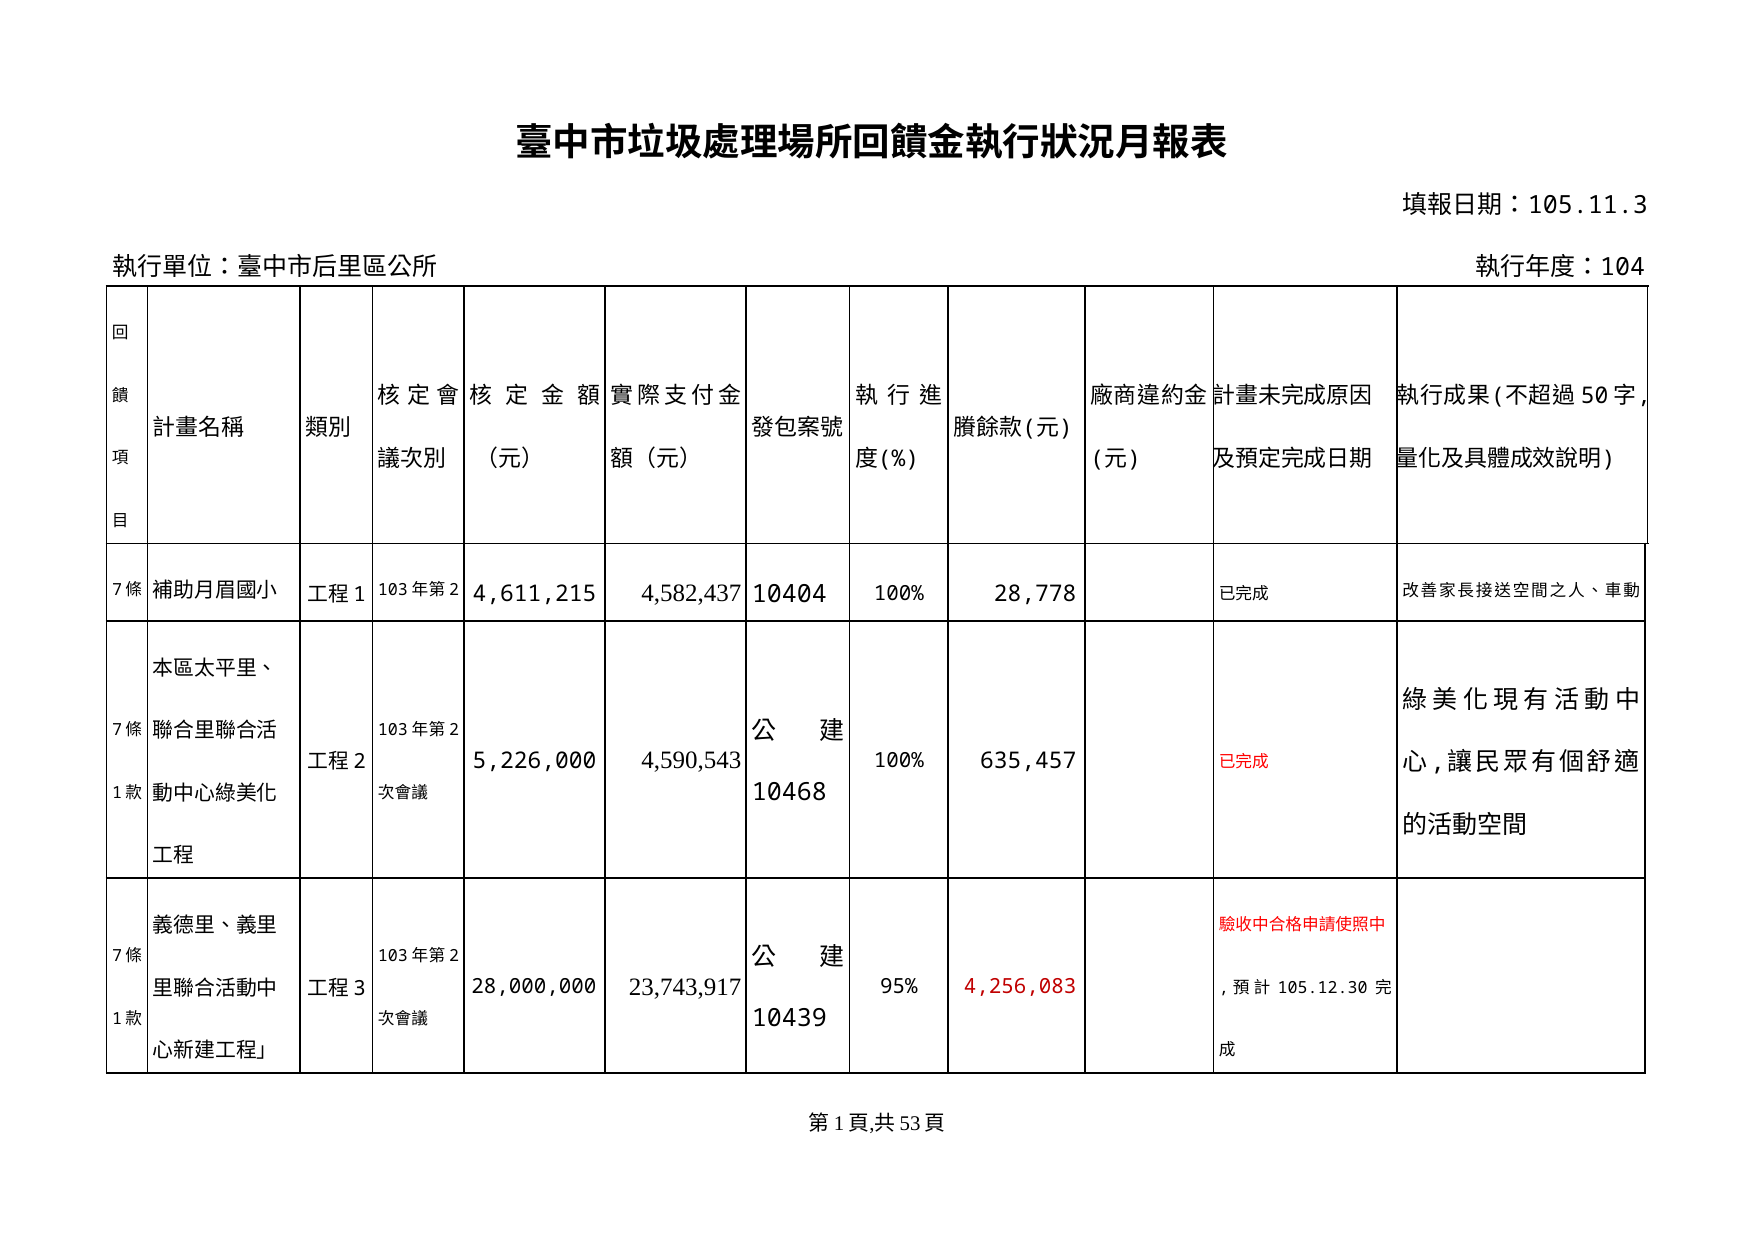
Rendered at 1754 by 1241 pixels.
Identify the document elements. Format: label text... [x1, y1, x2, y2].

table_cell 驗收中合格申請使照中 ,預計105.12.30完成 [1214, 879, 1396, 1072]
table_cell 635,457 [949, 622, 1084, 877]
table_header 計畫名稱 [148, 287, 299, 542]
table_cell 工程2 [301, 622, 372, 877]
table_cell 10404 [747, 544, 849, 620]
table_header 類別 [301, 287, 372, 542]
table_cell 7條1款 [107, 879, 147, 1072]
table_cell 本區太平里、聯合里聯合活動中心綠美化工程 [148, 622, 299, 877]
table_header 發包案號 [747, 287, 849, 542]
table_cell 28,778 [949, 544, 1084, 620]
table_cell 103年第2次會議 [373, 879, 463, 1072]
table_cell 23,743,917 [606, 879, 745, 1072]
table_cell 7條2款 [107, 544, 147, 620]
table_header 回饋項目 [107, 287, 147, 542]
table_cell 103年第2次會議 [373, 544, 463, 620]
table_cell 4,590,543 [606, 622, 745, 877]
table_cell 工程3 [301, 879, 372, 1072]
table_cell 100% [850, 544, 947, 620]
table_cell 公建10439 [747, 879, 849, 1072]
table_header 執行進度(%) [850, 287, 947, 542]
table_header 核定會議次別 [373, 287, 463, 542]
table_cell [1086, 544, 1213, 620]
table_cell 義德里、義里里聯合活動中心新建工程」 [148, 879, 299, 1072]
table_cell 4,256,083 [949, 879, 1084, 1072]
table_header 實際支付金額（元） [606, 287, 745, 542]
table_cell [1398, 879, 1644, 1072]
table_header 廠商違約金(元) [1086, 287, 1213, 542]
table_cell [1086, 879, 1213, 1072]
table_cell 4,611,215 [465, 544, 604, 620]
text 填報日期：105.11.3 [110, 160, 1648, 223]
table_header 賸餘款(元) [949, 287, 1084, 542]
table_cell 綠美化現有活動中心,讓民眾有個舒適的活動空間 [1398, 622, 1644, 877]
table_cell 已完成 [1214, 622, 1396, 877]
table_header 執行成果(不超過50字,量化及具體成效說明) [1398, 287, 1647, 542]
table_cell 補助月眉國小家長接送區與通學步道改善工程 [148, 544, 299, 620]
table_cell 4,582,437 [606, 544, 745, 620]
table_cell 95% [850, 879, 947, 1072]
table_cell 改善家長接送空間之人、車動線，確保學童安全並綠美化校門口 [1398, 544, 1644, 620]
table_cell 103年第2次會議 [373, 622, 463, 877]
table_cell [1086, 622, 1213, 877]
table_cell 公建10468 [747, 622, 849, 877]
table_cell 已完成 [1214, 544, 1396, 620]
table_cell 28,000,000 [465, 879, 604, 1072]
text 臺中市垃圾處理場所回饋金執行狀況月報表 [147, 98, 1648, 160]
text 執行單位：臺中市后里區公所 執行年度：104 [110, 223, 1648, 285]
table_header 計畫未完成原因 及預定完成日期 [1214, 287, 1396, 542]
table_cell 100% [850, 622, 947, 877]
table_cell 5,226,000 [465, 622, 604, 877]
table_cell 7條1款 [107, 622, 147, 877]
table_cell 工程1 [301, 544, 372, 620]
table_header 核定金額（元） [465, 287, 604, 542]
